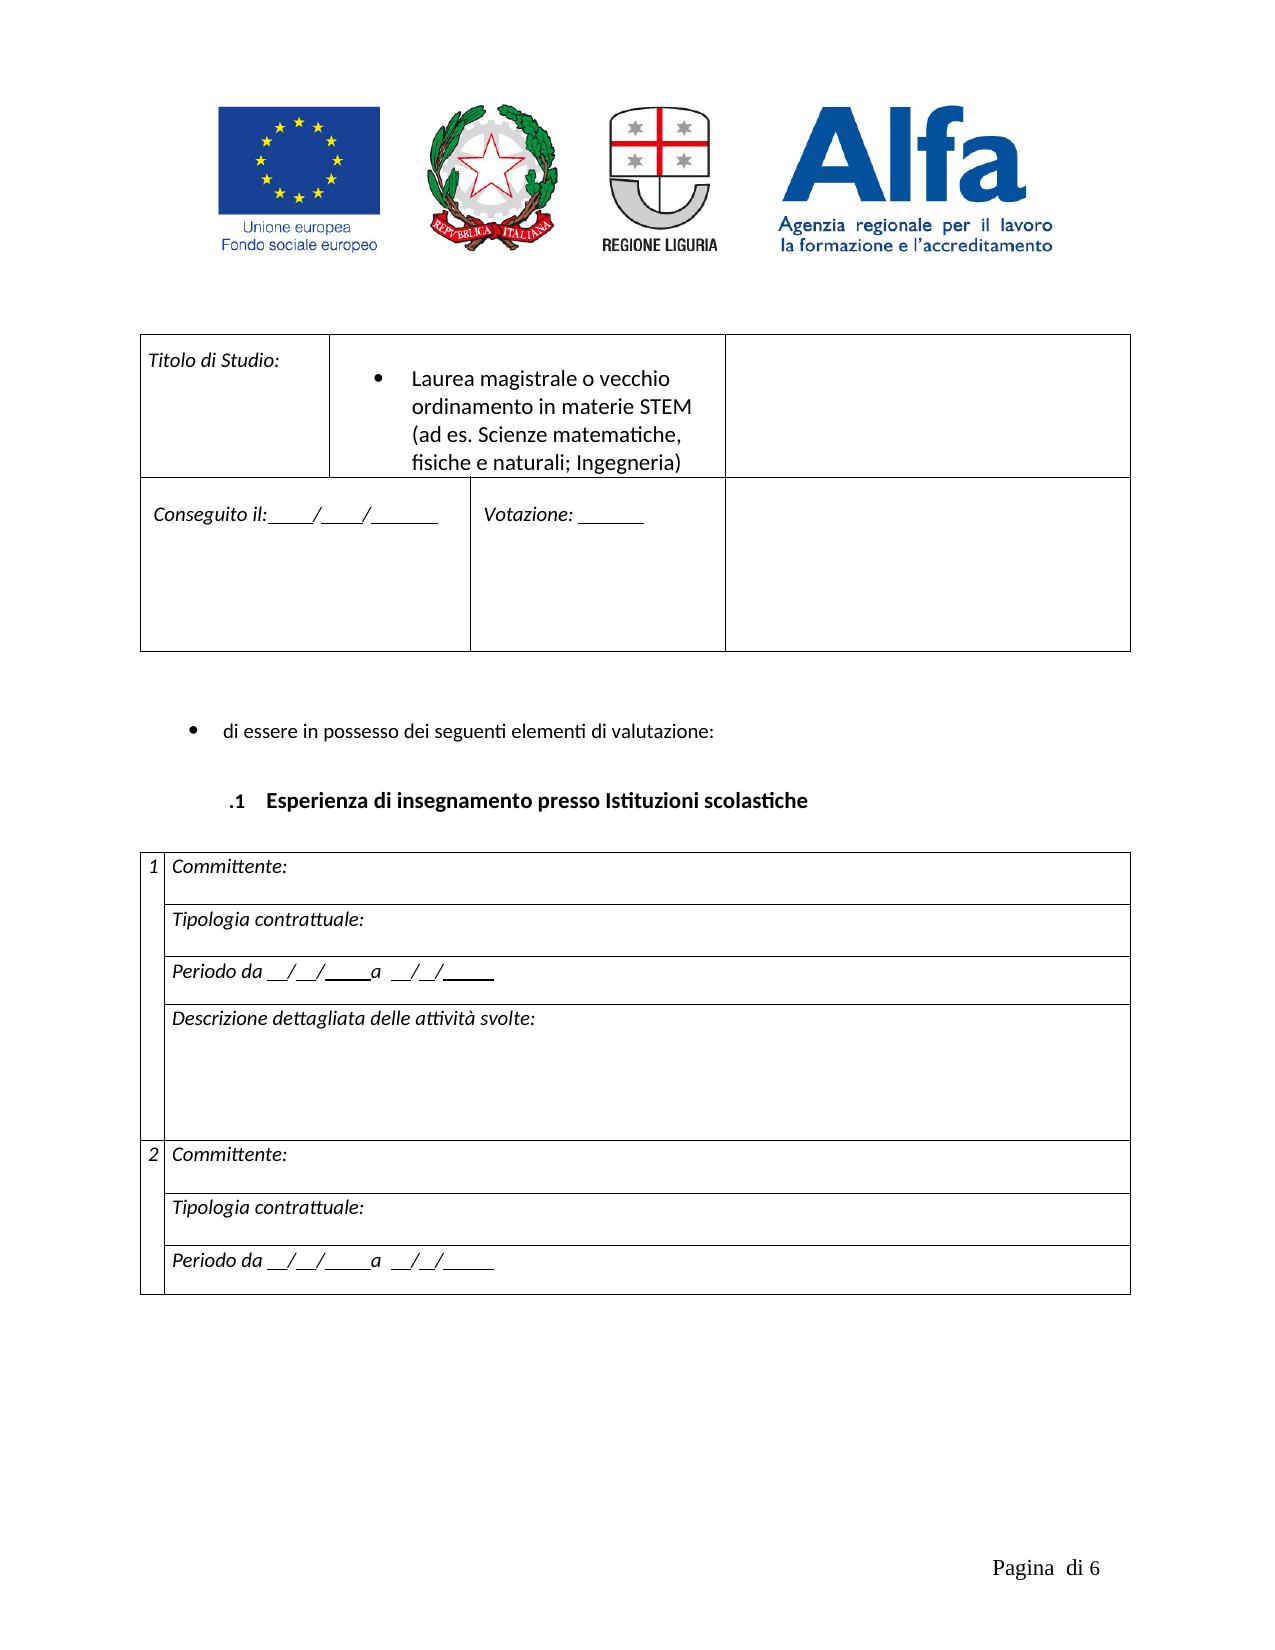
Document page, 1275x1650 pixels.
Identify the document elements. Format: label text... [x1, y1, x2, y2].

picture [129, 65, 1142, 293]
table_cell Conseguito il: / / [141, 478, 470, 651]
table_header Titolo di Studio: [141, 335, 329, 476]
table_cell Votazione: [471, 478, 725, 651]
table_cell Periodo da / / a / / [165, 957, 1130, 1004]
table_header 1 [141, 853, 164, 1140]
table_cell Descrizione dettagliata delle attività svolte: [165, 1005, 1130, 1140]
table_cell 2 [141, 1141, 164, 1294]
table_cell [726, 478, 1130, 651]
table_header [726, 335, 1130, 476]
table_cell Tipologia contrattuale: [165, 905, 1130, 956]
table_cell Committente: [165, 1141, 1130, 1192]
table_cell Periodo da / / a / / [165, 1246, 1130, 1294]
table_header Laurea magistrale o vecchio ordinamento in materie STEM (ad es. Scienze matematiche, fisiche e naturali; Ingegneria) [330, 335, 725, 476]
list di essere in possesso dei seguenti elementi di valutazione: [189, 718, 1142, 743]
table_cell Tipologia contrattuale: [165, 1194, 1130, 1245]
table_header Committente: [165, 853, 1130, 904]
subtitle Esperienza di insegnamento presso Istituzioni scolastiche [229, 786, 1142, 814]
